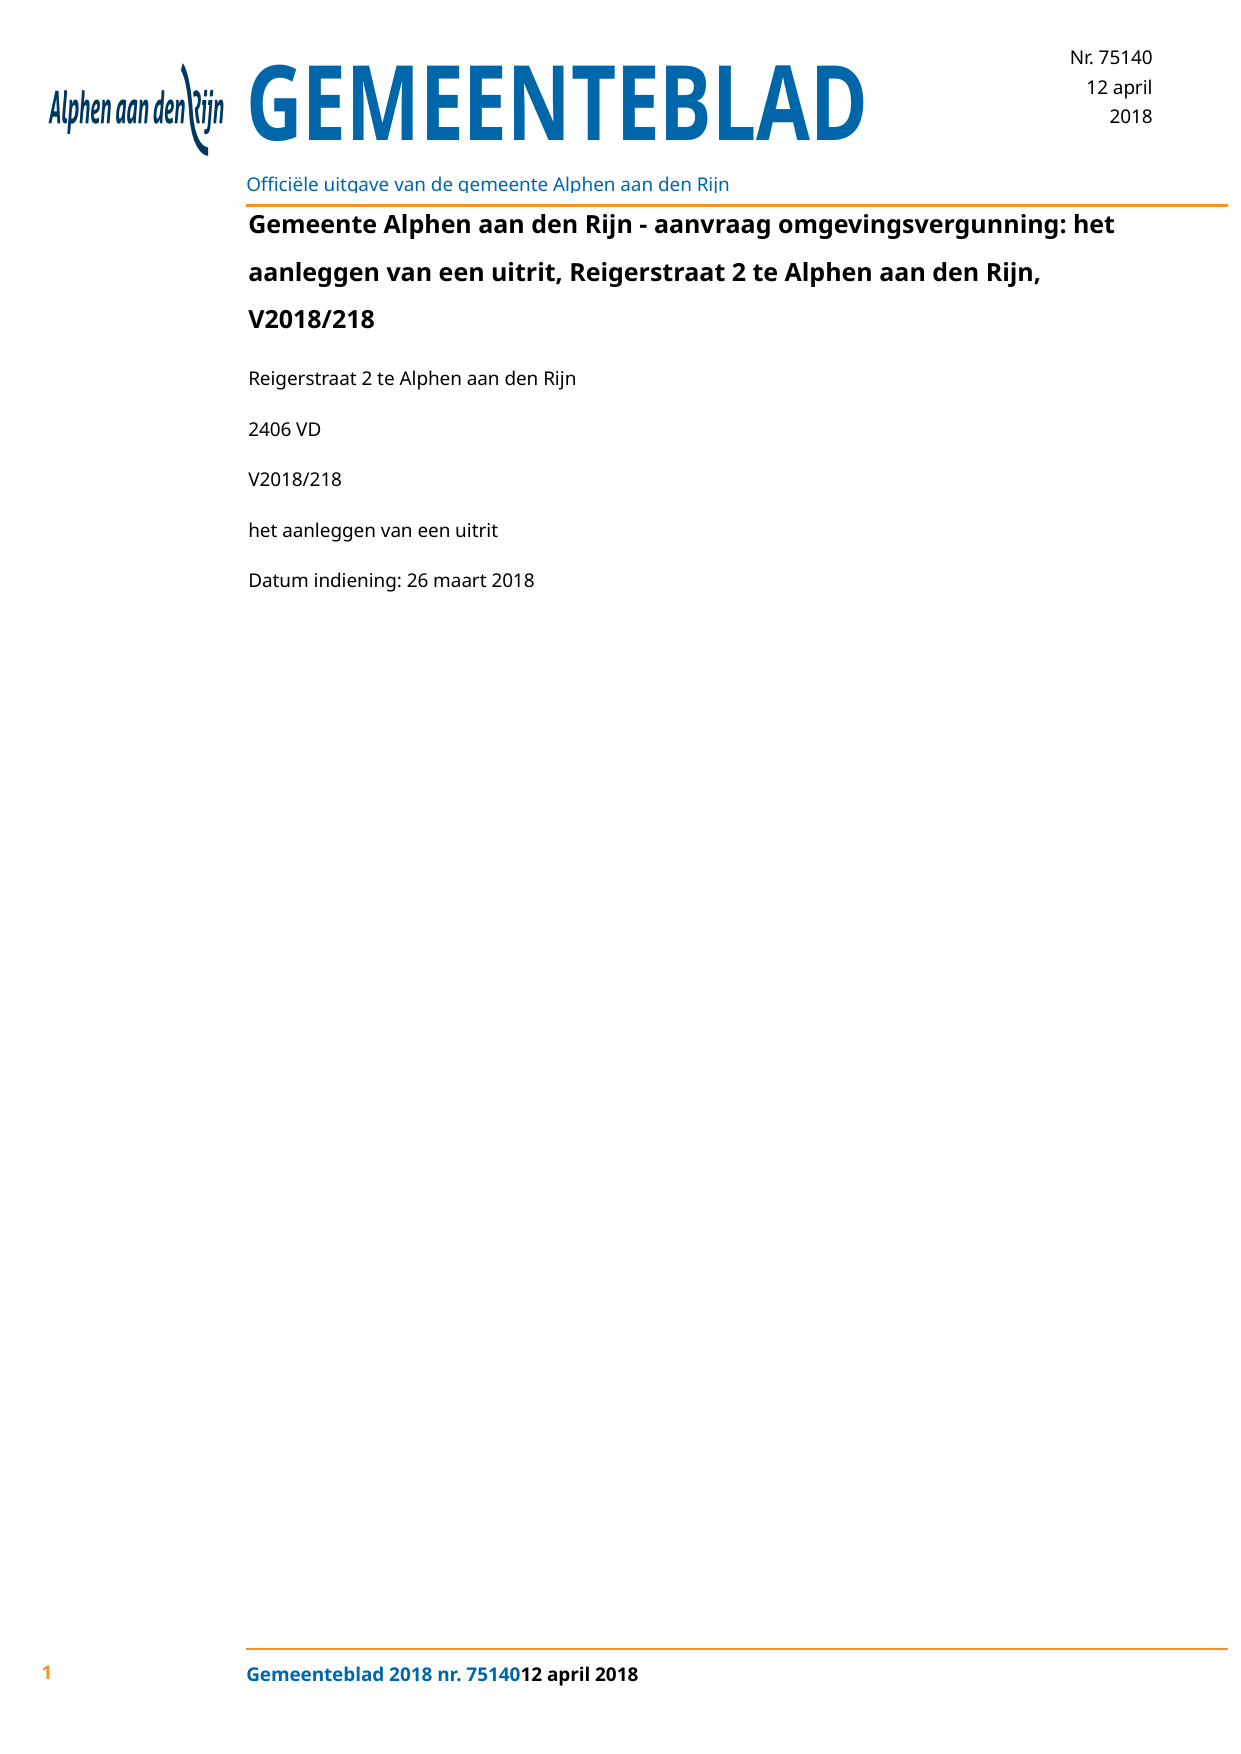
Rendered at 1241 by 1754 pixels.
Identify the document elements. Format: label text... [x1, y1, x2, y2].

picture [41, 47, 231, 172]
text 2406 VD [248, 416, 1152, 442]
text Gemeente Alphen aan den Rijn - aanvraag omgevingsvergunning: het aanleggen van een uitrit, Reigerstraat 2 te Alphen aan den Rijn, V2018/218 [248, 207, 1152, 336]
text het aanleggen van een uitrit [248, 517, 1152, 542]
text V2018/218 [248, 466, 1152, 492]
text Datum indiening: 26 maart 2018 [248, 567, 1152, 593]
text Reigerstraat 2 te Alphen aan den Rijn [248, 366, 1152, 391]
